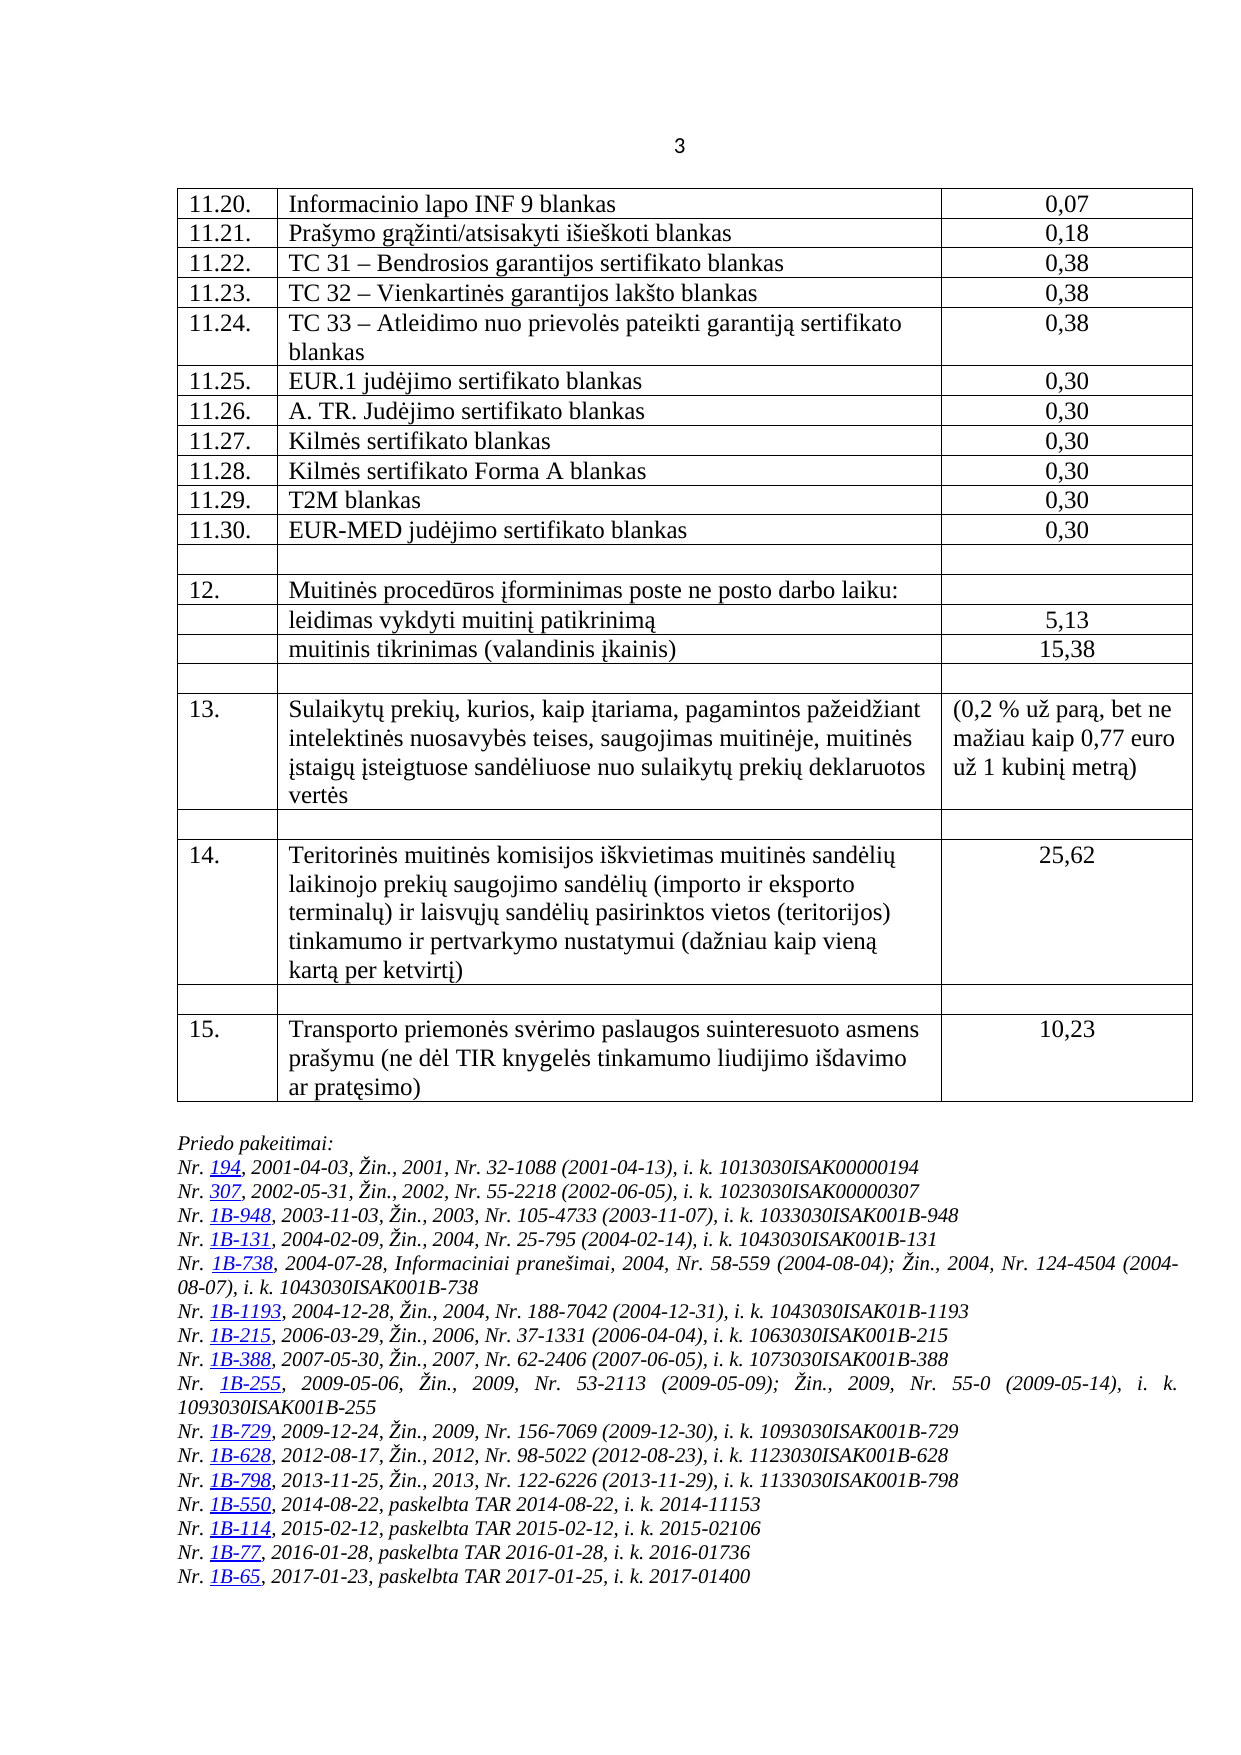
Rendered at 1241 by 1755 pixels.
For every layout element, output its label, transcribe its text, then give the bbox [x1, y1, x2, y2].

table_cell Kilmės sertifikato blankas [278, 426, 941, 455]
table_cell 0,38 [942, 308, 1192, 365]
table_cell 10,23 [942, 1015, 1192, 1101]
table_cell 11.23. [178, 278, 277, 307]
text Nr. 1B-1193, 2004-12-28, Žin., 2004, Nr. 188-7042 (2004-12-31), i. k. 1043030ISAK01B-1193 [177, 1299, 1181, 1323]
table_cell Transporto priemonės svėrimo paslaugos suinteresuoto asmens prašymu (ne dėl TIR knygelės tinkamumo liudijimo išdavimo ar pratęsimo) [278, 1015, 941, 1101]
table_cell Kilmės sertifikato Forma A blankas [278, 456, 941, 484]
text Nr. 1B-948, 2003-11-03, Žin., 2003, Nr. 105-4733 (2003-11-07), i. k. 1033030ISAK001B-948 [177, 1203, 1181, 1227]
table_cell 0,38 [942, 278, 1192, 307]
table_cell [278, 664, 941, 693]
table_cell 11.22. [178, 248, 277, 277]
table_cell [178, 985, 277, 1013]
table_cell [178, 605, 277, 633]
text Nr. 1B-65, 2017-01-23, paskelbta TAR 2017-01-25, i. k. 2017-01400 [177, 1564, 1181, 1588]
table_cell [278, 810, 941, 839]
table_cell Prašymo grąžinti/atsisakyti išieškoti blankas [278, 219, 941, 247]
table_cell muitinis tikrinimas (valandinis įkainis) [278, 635, 941, 663]
table_cell 11.29. [178, 486, 277, 514]
table_cell [942, 664, 1192, 693]
text Priedo pakeitimai: [177, 1131, 1181, 1155]
table_cell [278, 545, 941, 574]
table_cell [178, 810, 277, 839]
text Nr. 194, 2001-04-03, Žin., 2001, Nr. 32-1088 (2001-04-13), i. k. 1013030ISAK00000194 [177, 1155, 1181, 1179]
text Nr. 307, 2002-05-31, Žin., 2002, Nr. 55-2218 (2002-06-05), i. k. 1023030ISAK00000307 [177, 1179, 1181, 1203]
table_cell 5,13 [942, 605, 1192, 633]
table_cell 0,38 [942, 248, 1192, 277]
table_cell 11.30. [178, 515, 277, 544]
table_cell Sulaikytų prekių, kurios, kaip įtariama, pagamintos pažeidžiant intelektinės nuosavybės teises, saugojimas muitinėje, muitinės įstaigų įsteigtuose sandėliuose nuo sulaikytų prekių deklaruotos vertės [278, 694, 941, 809]
text Nr. 1B-729, 2009-12-24, Žin., 2009, Nr. 156-7069 (2009-12-30), i. k. 1093030ISAK001B-729 [177, 1419, 1181, 1443]
text Nr. 1B-77, 2016-01-28, paskelbta TAR 2016-01-28, i. k. 2016-01736 [177, 1540, 1181, 1564]
text Nr. 1B-388, 2007-05-30, Žin., 2007, Nr. 62-2406 (2007-06-05), i. k. 1073030ISAK001B-388 [177, 1347, 1181, 1371]
text Nr. 1B-550, 2014-08-22, paskelbta TAR 2014-08-22, i. k. 2014-11153 [177, 1492, 1181, 1516]
table_cell [278, 985, 941, 1013]
table_cell 15,38 [942, 635, 1192, 663]
table_cell (0,2 % už parą, bet ne mažiau kaip 0,77 euro už 1 kubinį metrą) [942, 694, 1192, 809]
table_cell [942, 810, 1192, 839]
table_cell 11.25. [178, 366, 277, 395]
table_cell 11.26. [178, 396, 277, 425]
text Nr. 1B-215, 2006-03-29, Žin., 2006, Nr. 37-1331 (2006-04-04), i. k. 1063030ISAK001B-215 [177, 1323, 1181, 1347]
table_cell Teritorinės muitinės komisijos iškvietimas muitinės sandėlių laikinojo prekių saugojimo sandėlių (importo ir eksporto terminalų) ir laisvųjų sandėlių pasirinktos vietos (teritorijos) tinkamumo ir pertvarkymo nustatymui (dažniau kaip vieną kartą per ketvirtį) [278, 840, 941, 984]
table_cell leidimas vykdyti muitinį patikrinimą [278, 605, 941, 633]
table_cell 0,30 [942, 396, 1192, 425]
table_cell TC 31 – Bendrosios garantijos sertifikato blankas [278, 248, 941, 277]
table_cell Informacinio lapo INF 9 blankas [278, 189, 941, 217]
table_cell 0,18 [942, 219, 1192, 247]
text Nr. 1B-628, 2012-08-17, Žin., 2012, Nr. 98-5022 (2012-08-23), i. k. 1123030ISAK001B-628 [177, 1443, 1181, 1467]
table_cell [178, 635, 277, 663]
table_cell 0,30 [942, 515, 1192, 544]
table_cell 0,07 [942, 189, 1192, 217]
text Nr. 1B-255, 2009-05-06, Žin., 2009, Nr. 53-2113 (2009-05-09); Žin., 2009, Nr. 55-0 (2009-05-14), i. k. 1093030ISAK001B-255 [177, 1371, 1181, 1419]
table_cell 11.28. [178, 456, 277, 484]
table_cell T2M blankas [278, 486, 941, 514]
table_cell EUR-MED judėjimo sertifikato blankas [278, 515, 941, 544]
table_cell 25,62 [942, 840, 1192, 984]
table_cell Muitinės procedūros įforminimas poste ne posto darbo laiku: [278, 575, 941, 604]
text Nr. 1B-131, 2004-02-09, Žin., 2004, Nr. 25-795 (2004-02-14), i. k. 1043030ISAK001B-131 [177, 1227, 1181, 1251]
text Nr. 1B-114, 2015-02-12, paskelbta TAR 2015-02-12, i. k. 2015-02106 [177, 1516, 1181, 1540]
table_cell [178, 664, 277, 693]
table_cell 11.21. [178, 219, 277, 247]
table_cell 12. [178, 575, 277, 604]
table_cell 11.20. [178, 189, 277, 217]
table_cell 0,30 [942, 426, 1192, 455]
table_cell [178, 545, 277, 574]
table_cell [942, 575, 1192, 604]
table_cell [942, 545, 1192, 574]
table_cell A. TR. Judėjimo sertifikato blankas [278, 396, 941, 425]
table_cell TC 32 – Vienkartinės garantijos lakšto blankas [278, 278, 941, 307]
table_cell 13. [178, 694, 277, 809]
table_cell EUR.1 judėjimo sertifikato blankas [278, 366, 941, 395]
table_cell [942, 985, 1192, 1013]
table_cell 0,30 [942, 366, 1192, 395]
table_cell 15. [178, 1015, 277, 1101]
table_cell TC 33 – Atleidimo nuo prievolės pateikti garantiją sertifikato blankas [278, 308, 941, 365]
table_cell 14. [178, 840, 277, 984]
text Nr. 1B-798, 2013-11-25, Žin., 2013, Nr. 122-6226 (2013-11-29), i. k. 1133030ISAK001B-798 [177, 1467, 1181, 1492]
text Nr. 1B-738, 2004-07-28, Informaciniai pranešimai, 2004, Nr. 58-559 (2004-08-04); Žin., 2004, Nr. 124-4504 (2004-08-07), i. k. 1043030ISAK001B-738 [177, 1251, 1181, 1299]
table_cell 0,30 [942, 456, 1192, 484]
table_cell 11.24. [178, 308, 277, 365]
table_cell 0,30 [942, 486, 1192, 514]
table_cell 11.27. [178, 426, 277, 455]
